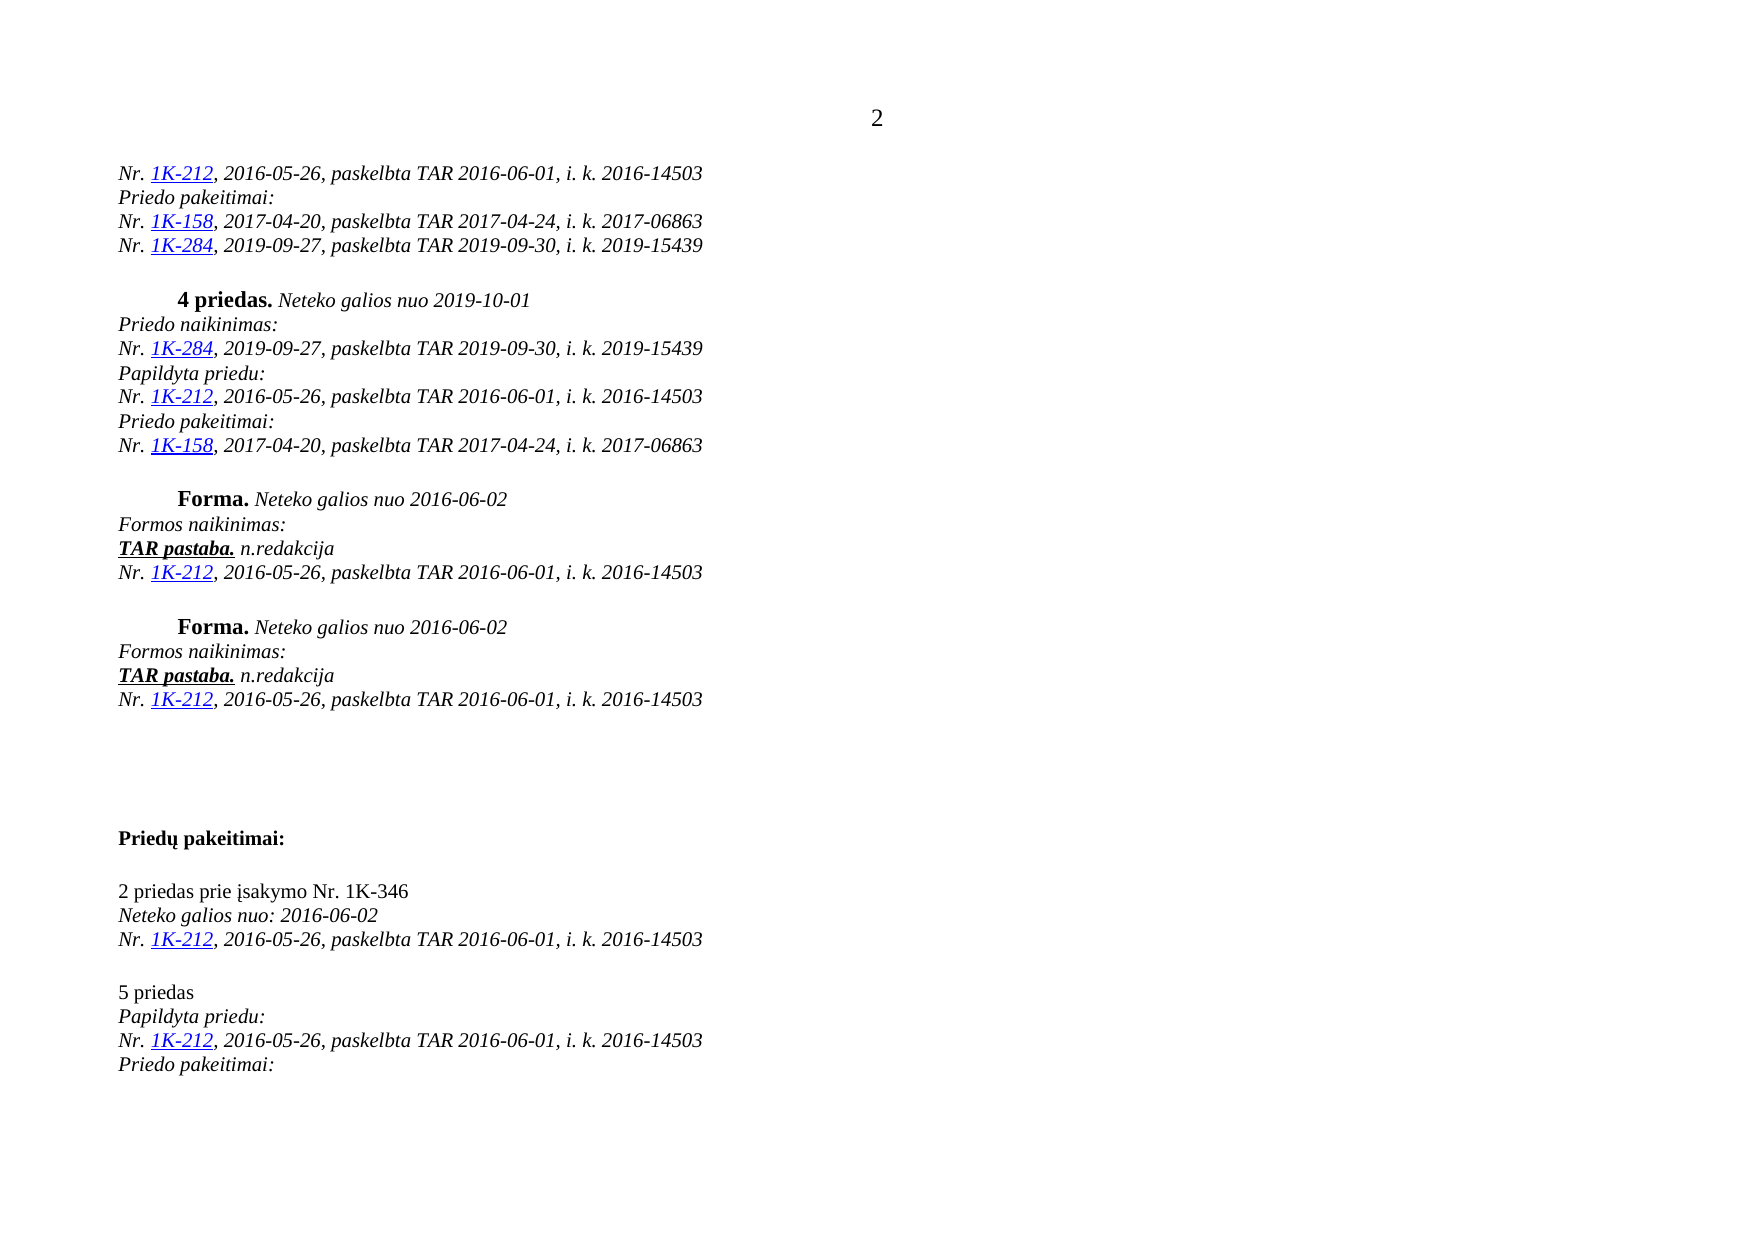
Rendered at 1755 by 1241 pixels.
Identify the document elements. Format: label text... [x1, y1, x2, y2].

text Nr. 1K-284, 2019-09-27, paskelbta TAR 2019-09-30, i. k. 2019-15439 [118, 233, 1636, 257]
text Nr. 1K-284, 2019-09-27, paskelbta TAR 2019-09-30, i. k. 2019-15439 [118, 336, 1636, 360]
text Formos naikinimas: [118, 512, 1636, 536]
text Nr. 1K-212, 2016-05-26, paskelbta TAR 2016-06-01, i. k. 2016-14503 [118, 560, 1636, 584]
text Nr. 1K-212, 2016-05-26, paskelbta TAR 2016-06-01, i. k. 2016-14503 [118, 927, 1636, 951]
text Forma. Neteko galios nuo 2016-06-02 [118, 485, 1636, 512]
text 4 priedas. Neteko galios nuo 2019-10-01 [118, 286, 1636, 312]
text Nr. 1K-212, 2016-05-26, paskelbta TAR 2016-06-01, i. k. 2016-14503 [118, 687, 1636, 711]
text Papildyta priedu: [118, 1004, 1636, 1028]
text Priedo pakeitimai: [118, 185, 1636, 209]
text Priedo naikinimas: [118, 312, 1636, 336]
text Nr. 1K-212, 2016-05-26, paskelbta TAR 2016-06-01, i. k. 2016-14503 [118, 161, 1636, 185]
text Papildyta priedu: [118, 360, 1636, 384]
text Nr. 1K-158, 2017-04-20, paskelbta TAR 2017-04-24, i. k. 2017-06863 [118, 209, 1636, 233]
text TAR pastaba. n.redakcija [118, 536, 1636, 560]
text Formos naikinimas: [118, 639, 1636, 663]
text Priedo pakeitimai: [118, 1052, 1636, 1076]
text Forma. Neteko galios nuo 2016-06-02 [118, 613, 1636, 639]
text 5 priedas [118, 980, 1636, 1004]
text Priedo pakeitimai: [118, 408, 1636, 433]
text Priedų pakeitimai: [118, 826, 1636, 850]
text Nr. 1K-212, 2016-05-26, paskelbta TAR 2016-06-01, i. k. 2016-14503 [118, 1028, 1636, 1052]
text Neteko galios nuo: 2016-06-02 [118, 903, 1636, 927]
text 2 priedas prie įsakymo Nr. 1K-346 [118, 879, 1636, 903]
text Nr. 1K-212, 2016-05-26, paskelbta TAR 2016-06-01, i. k. 2016-14503 [118, 384, 1636, 408]
text TAR pastaba. n.redakcija [118, 663, 1636, 687]
text Nr. 1K-158, 2017-04-20, paskelbta TAR 2017-04-24, i. k. 2017-06863 [118, 433, 1636, 457]
